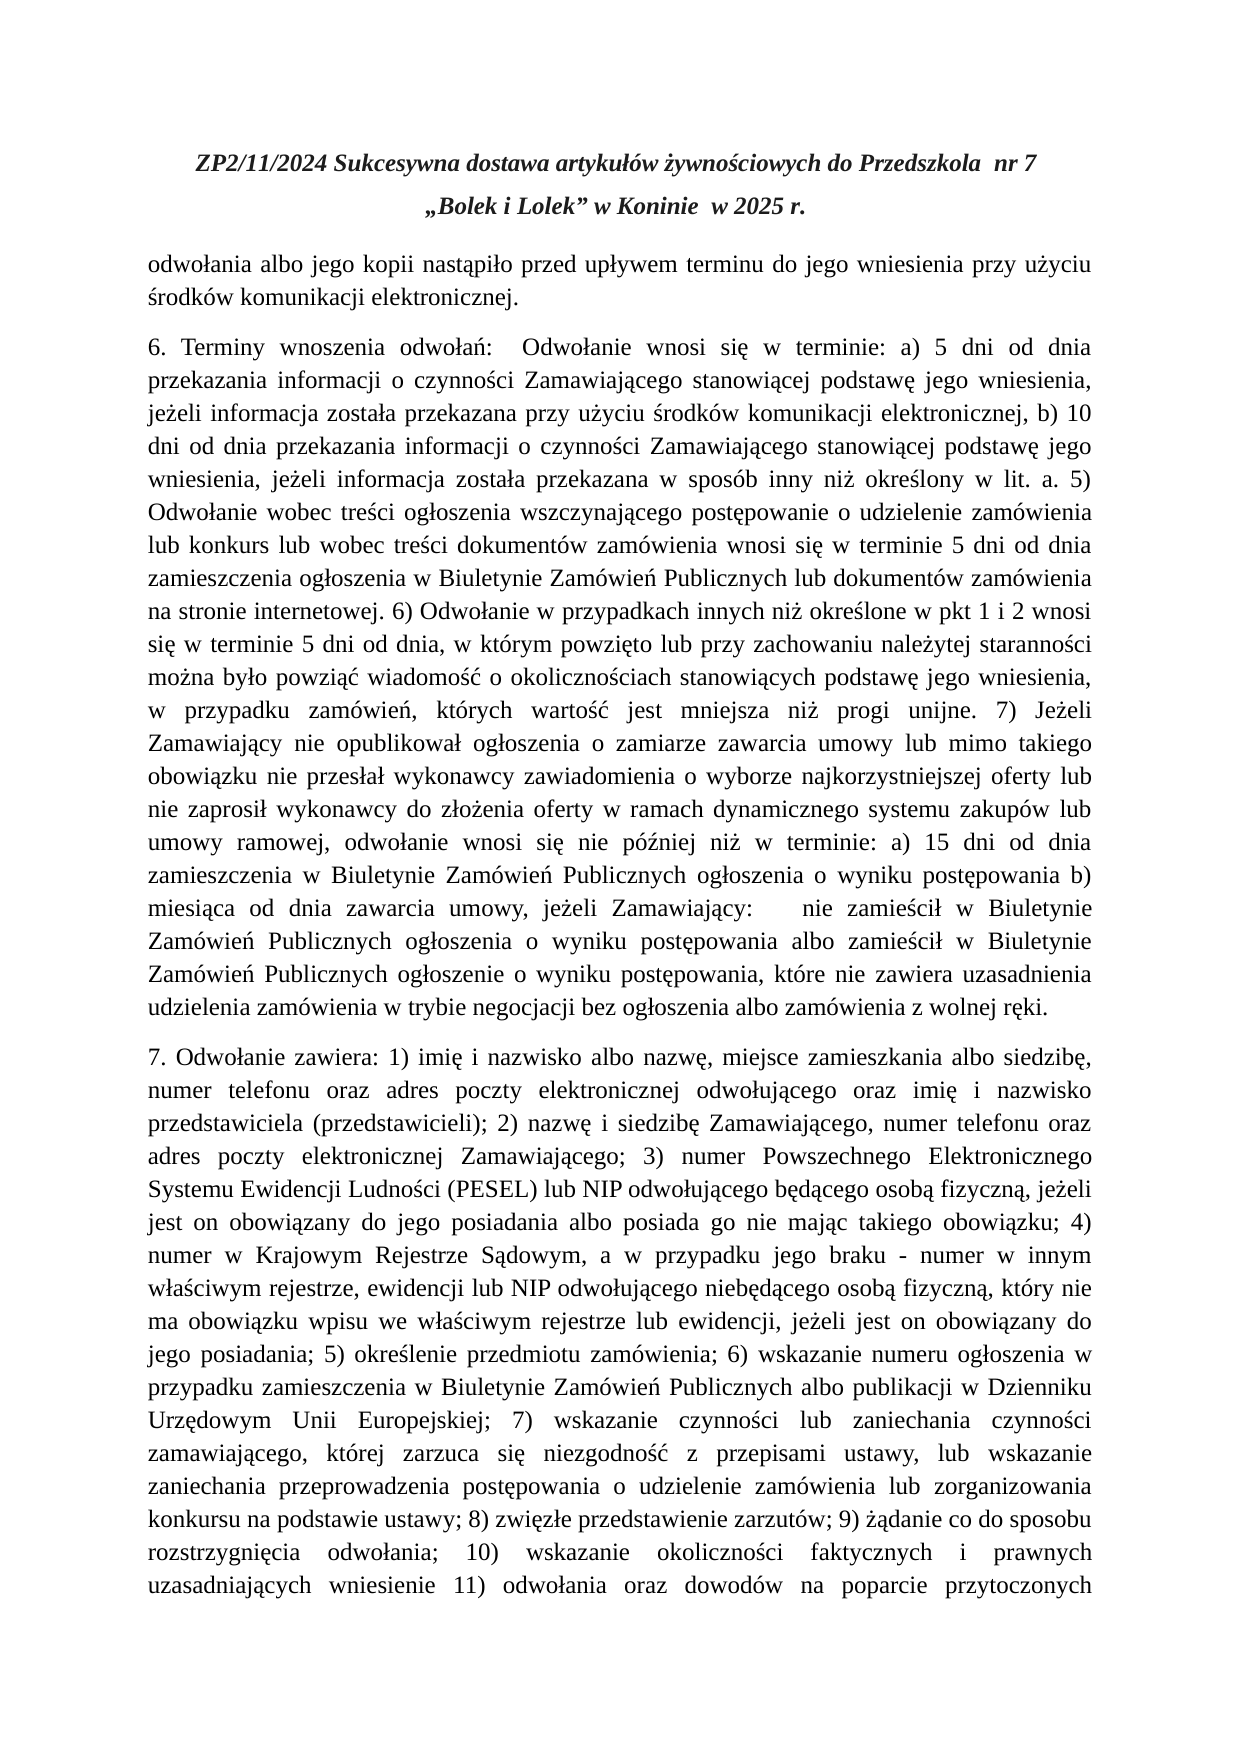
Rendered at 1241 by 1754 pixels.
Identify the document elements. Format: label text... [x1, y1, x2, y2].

text odwołania albo jego kopii nastąpiło przed upływem terminu do jego wniesienia przy użyciu środków komunikacji elektronicznej. [148, 249, 1093, 311]
text 6. Terminy wnoszenia odwołań: Odwołanie wnosi się w terminie: a) 5 dni od dnia przekazania informacji o czynności Zamawiającego stanowiącej podstawę jego wniesienia, jeżeli informacja została przekazana przy użyciu środków komunikacji elektronicznej, b) 10 dni od dnia przekazania informacji o czynności Zamawiającego stanowiącej podstawę jego wniesienia, jeżeli informacja została przekazana w sposób inny niż określony w lit. a. 5) Odwołanie wobec treści ogłoszenia wszczynającego postępowanie o udzielenie zamówienia lub konkurs lub wobec treści dokumentów zamówienia wnosi się w terminie 5 dni od dnia zamieszczenia ogłoszenia w Biuletynie Zamówień Publicznych lub dokumentów zamówienia na stronie internetowej. 6) Odwołanie w przypadkach innych niż określone w pkt 1 i 2 wnosi się w terminie 5 dni od dnia, w którym powzięto lub przy zachowaniu należytej staranności można było powziąć wiadomość o okolicznościach stanowiących podstawę jego wniesienia, w przypadku zamówień, których wartość jest mniejsza niż progi unijne. 7) Jeżeli Zamawiający nie opublikował ogłoszenia o zamiarze zawarcia umowy lub mimo takiego obowiązku nie przesłał wykonawcy zawiadomienia o wyborze najkorzystniejszej oferty lub nie zaprosił wykonawcy do złożenia oferty w ramach dynamicznego systemu zakupów lub umowy ramowej, odwołanie wnosi się nie później niż w terminie: a) 15 dni od dnia zamieszczenia w Biuletynie Zamówień Publicznych ogłoszenia o wyniku postępowania b) miesiąca od dnia zawarcia umowy, jeżeli Zamawiający:  nie zamieścił w Biuletynie Zamówień Publicznych ogłoszenia o wyniku postępowania albo zamieścił w Biuletynie Zamówień Publicznych ogłoszenie o wyniku postępowania, które nie zawiera uzasadnienia udzielenia zamówienia w trybie negocjacji bez ogłoszenia albo zamówienia z wolnej ręki. [148, 332, 1093, 1021]
text 7. Odwołanie zawiera: 1) imię i nazwisko albo nazwę, miejsce zamieszkania albo siedzibę, numer telefonu oraz adres poczty elektronicznej odwołującego oraz imię i nazwisko przedstawiciela (przedstawicieli); 2) nazwę i siedzibę Zamawiającego, numer telefonu oraz adres poczty elektronicznej Zamawiającego; 3) numer Powszechnego Elektronicznego Systemu Ewidencji Ludności (PESEL) lub NIP odwołującego będącego osobą fizyczną, jeżeli jest on obowiązany do jego posiadania albo posiada go nie mając takiego obowiązku; 4) numer w Krajowym Rejestrze Sądowym, a w przypadku jego braku - numer w innym właściwym rejestrze, ewidencji lub NIP odwołującego niebędącego osobą fizyczną, który nie ma obowiązku wpisu we właściwym rejestrze lub ewidencji, jeżeli jest on obowiązany do jego posiadania; 5) określenie przedmiotu zamówienia; 6) wskazanie numeru ogłoszenia w przypadku zamieszczenia w Biuletynie Zamówień Publicznych albo publikacji w Dzienniku Urzędowym Unii Europejskiej; 7) wskazanie czynności lub zaniechania czynności zamawiającego, której zarzuca się niezgodność z przepisami ustawy, lub wskazanie zaniechania przeprowadzenia postępowania o udzielenie zamówienia lub zorganizowania konkursu na podstawie ustawy; 8) zwięzłe przedstawienie zarzutów; 9) żądanie co do sposobu rozstrzygnięcia odwołania; 10) wskazanie okoliczności faktycznych i prawnych uzasadniających wniesienie 11) odwołania oraz dowodów na poparcie przytoczonych [148, 1042, 1093, 1599]
